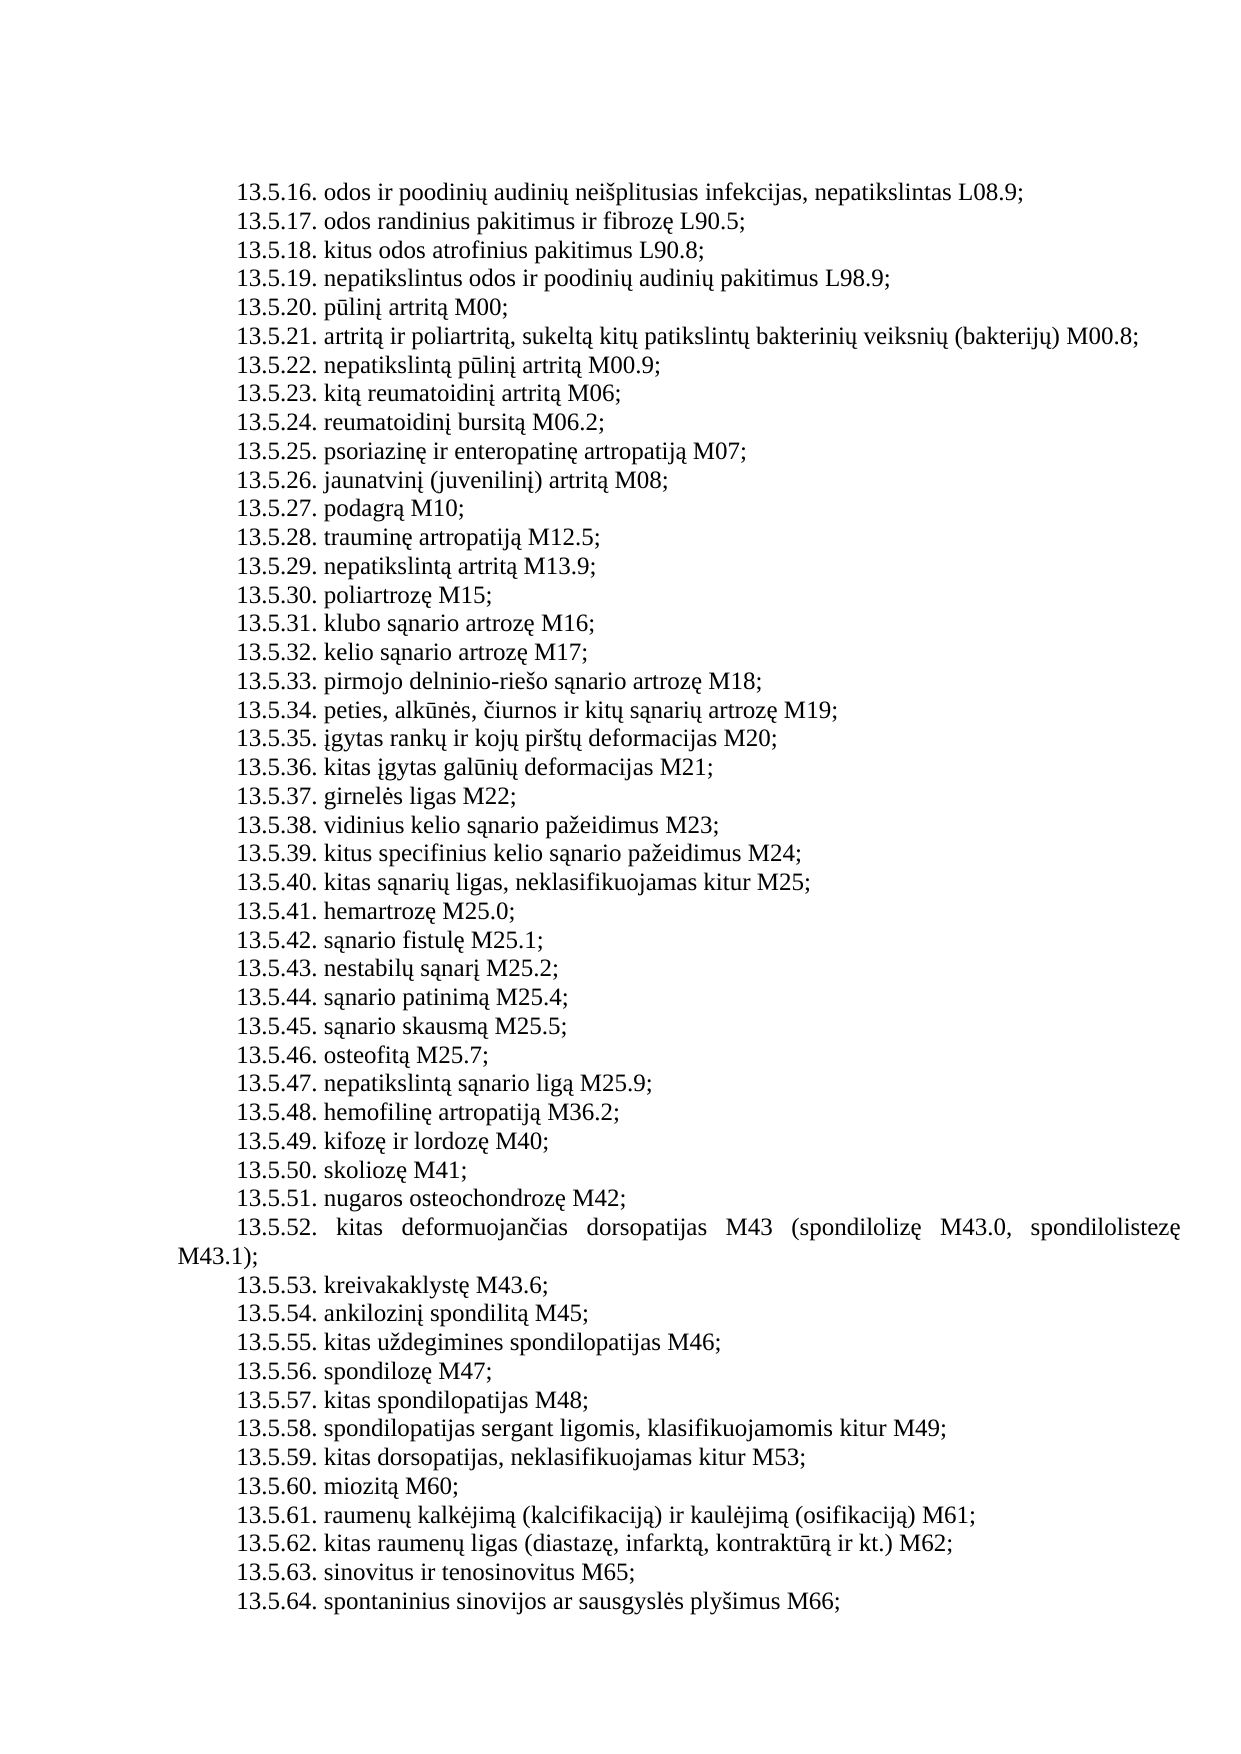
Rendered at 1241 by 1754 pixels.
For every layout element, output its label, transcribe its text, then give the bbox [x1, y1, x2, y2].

text 13.5.31. klubo sąnario artrozę M16; [177, 608, 1181, 637]
text 13.5.62. kitas raumenų ligas (diastazę, infarktą, kontraktūrą ir kt.) M62; [177, 1528, 1181, 1557]
text 13.5.34. peties, alkūnės, čiurnos ir kitų sąnarių artrozę M19; [177, 695, 1181, 723]
text 13.5.32. kelio sąnario artrozę M17; [177, 637, 1181, 666]
text 13.5.37. girnelės ligas M22; [177, 781, 1181, 810]
text 13.5.41. hemartrozę M25.0; [177, 896, 1181, 925]
text 13.5.21. artritą ir poliartritą, sukeltą kitų patikslintų bakterinių veiksnių (bakterijų) M00.8; [177, 321, 1181, 350]
text 13.5.50. skoliozę M41; [177, 1155, 1181, 1183]
text 13.5.25. psoriazinę ir enteropatinę artropatiją M07; [177, 436, 1181, 465]
text 13.5.61. raumenų kalkėjimą (kalcifikaciją) ir kaulėjimą (osifikaciją) M61; [177, 1500, 1181, 1528]
text 13.5.23. kitą reumatoidinį artritą M06; [177, 378, 1181, 407]
text 13.5.64. spontaninius sinovijos ar sausgyslės plyšimus M66; [177, 1586, 1181, 1615]
text 13.5.55. kitas uždegimines spondilopatijas M46; [177, 1327, 1181, 1356]
text 13.5.33. pirmojo delninio-riešo sąnario artrozę M18; [177, 666, 1181, 695]
text 13.5.46. osteofitą M25.7; [177, 1040, 1181, 1068]
text 13.5.30. poliartrozę M15; [177, 580, 1181, 608]
text 13.5.35. įgytas rankų ir kojų pirštų deformacijas M20; [177, 723, 1181, 752]
text 13.5.16. odos ir poodinių audinių neišplitusias infekcijas, nepatikslintas L08.9; [177, 177, 1181, 206]
text 13.5.59. kitas dorsopatijas, neklasifikuojamas kitur M53; [177, 1442, 1181, 1471]
text 13.5.18. kitus odos atrofinius pakitimus L90.8; [177, 235, 1181, 263]
text 13.5.45. sąnario skausmą M25.5; [177, 1011, 1181, 1040]
text 13.5.29. nepatikslintą artritą M13.9; [177, 551, 1181, 580]
text 13.5.24. reumatoidinį bursitą M06.2; [177, 407, 1181, 436]
text 13.5.48. hemofilinę artropatiją M36.2; [177, 1097, 1181, 1126]
text 13.5.20. pūlinį artritą M00; [177, 292, 1181, 321]
text 13.5.56. spondilozę M47; [177, 1356, 1181, 1385]
text 13.5.54. ankilozinį spondilitą M45; [177, 1298, 1181, 1327]
text 13.5.38. vidinius kelio sąnario pažeidimus M23; [177, 810, 1181, 838]
text 13.5.60. miozitą M60; [177, 1471, 1181, 1500]
text 13.5.27. podagrą M10; [177, 493, 1181, 522]
text 13.5.58. spondilopatijas sergant ligomis, klasifikuojamomis kitur M49; [177, 1413, 1181, 1442]
text 13.5.63. sinovitus ir tenosinovitus M65; [177, 1557, 1181, 1586]
text 13.5.39. kitus specifinius kelio sąnario pažeidimus M24; [177, 838, 1181, 867]
text 13.5.26. jaunatvinį (juvenilinį) artritą M08; [177, 465, 1181, 493]
text 13.5.36. kitas įgytas galūnių deformacijas M21; [177, 752, 1181, 781]
text 13.5.22. nepatikslintą pūlinį artritą M00.9; [177, 350, 1181, 378]
text 13.5.47. nepatikslintą sąnario ligą M25.9; [177, 1068, 1181, 1097]
text 13.5.40. kitas sąnarių ligas, neklasifikuojamas kitur M25; [177, 867, 1181, 896]
text 13.5.43. nestabilų sąnarį M25.2; [177, 953, 1181, 982]
text 13.5.49. kifozę ir lordozę M40; [177, 1126, 1181, 1155]
text 13.5.28. trauminę artropatiją M12.5; [177, 522, 1181, 551]
text 13.5.42. sąnario fistulę M25.1; [177, 925, 1181, 953]
text 13.5.51. nugaros osteochondrozę M42; [177, 1183, 1181, 1212]
text 13.5.52. kitas deformuojančias dorsopatijas M43 (spondilolizę M43.0, spondilolistezę M43.1); [177, 1212, 1181, 1270]
text 13.5.44. sąnario patinimą M25.4; [177, 982, 1181, 1011]
text 13.5.19. nepatikslintus odos ir poodinių audinių pakitimus L98.9; [177, 263, 1181, 292]
text 13.5.53. kreivakaklystę M43.6; [177, 1270, 1181, 1298]
text 13.5.17. odos randinius pakitimus ir fibrozę L90.5; [177, 206, 1181, 235]
text 13.5.57. kitas spondilopatijas M48; [177, 1385, 1181, 1413]
